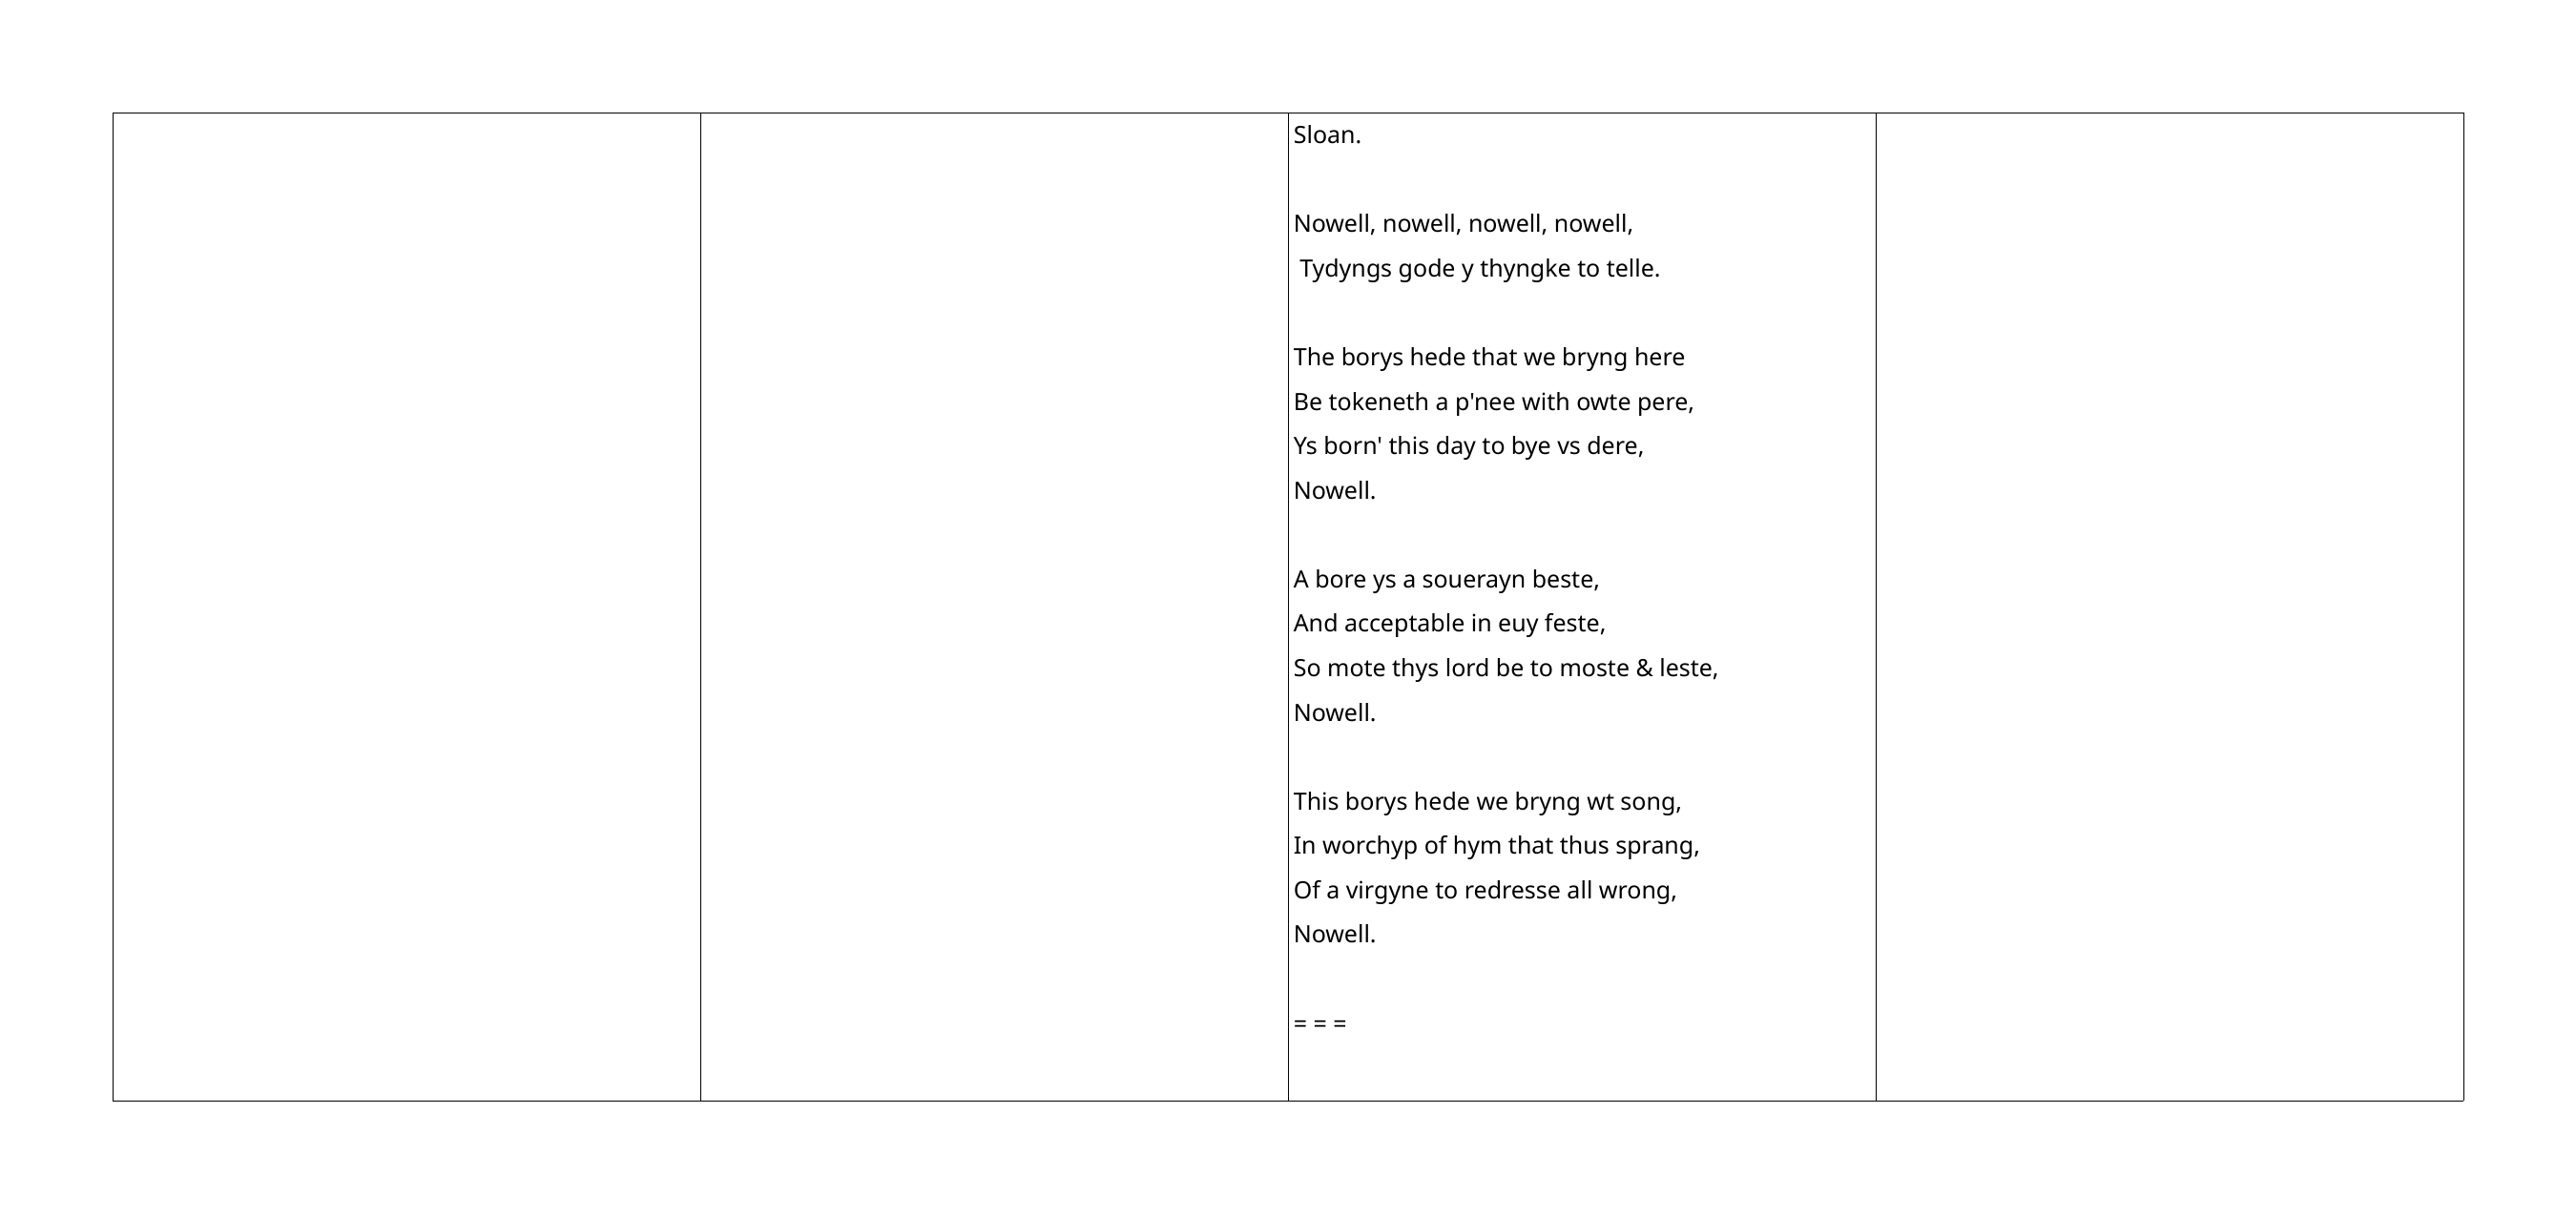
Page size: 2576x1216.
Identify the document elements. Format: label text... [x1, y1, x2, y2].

table_cell Sloan. Nowell, nowell, nowell, nowell, Tydyngs gode y thyngke to telle. The borys hede that we bryng here Be tokeneth a p'nee with owte pere, Ys born' this day to bye vs dere, Nowell. A bore ys a souerayn beste, And acceptable in euy feste, So mote thys lord be to moste & leste, Nowell. This borys hede we bryng wt song, In worchyp of hym that thus sprang, Of a virgyne to redresse all wrong, Nowell. = = = [1289, 113, 1876, 1101]
table_cell [1877, 113, 2463, 1101]
table_cell [114, 113, 700, 1101]
table_cell [701, 113, 1288, 1101]
